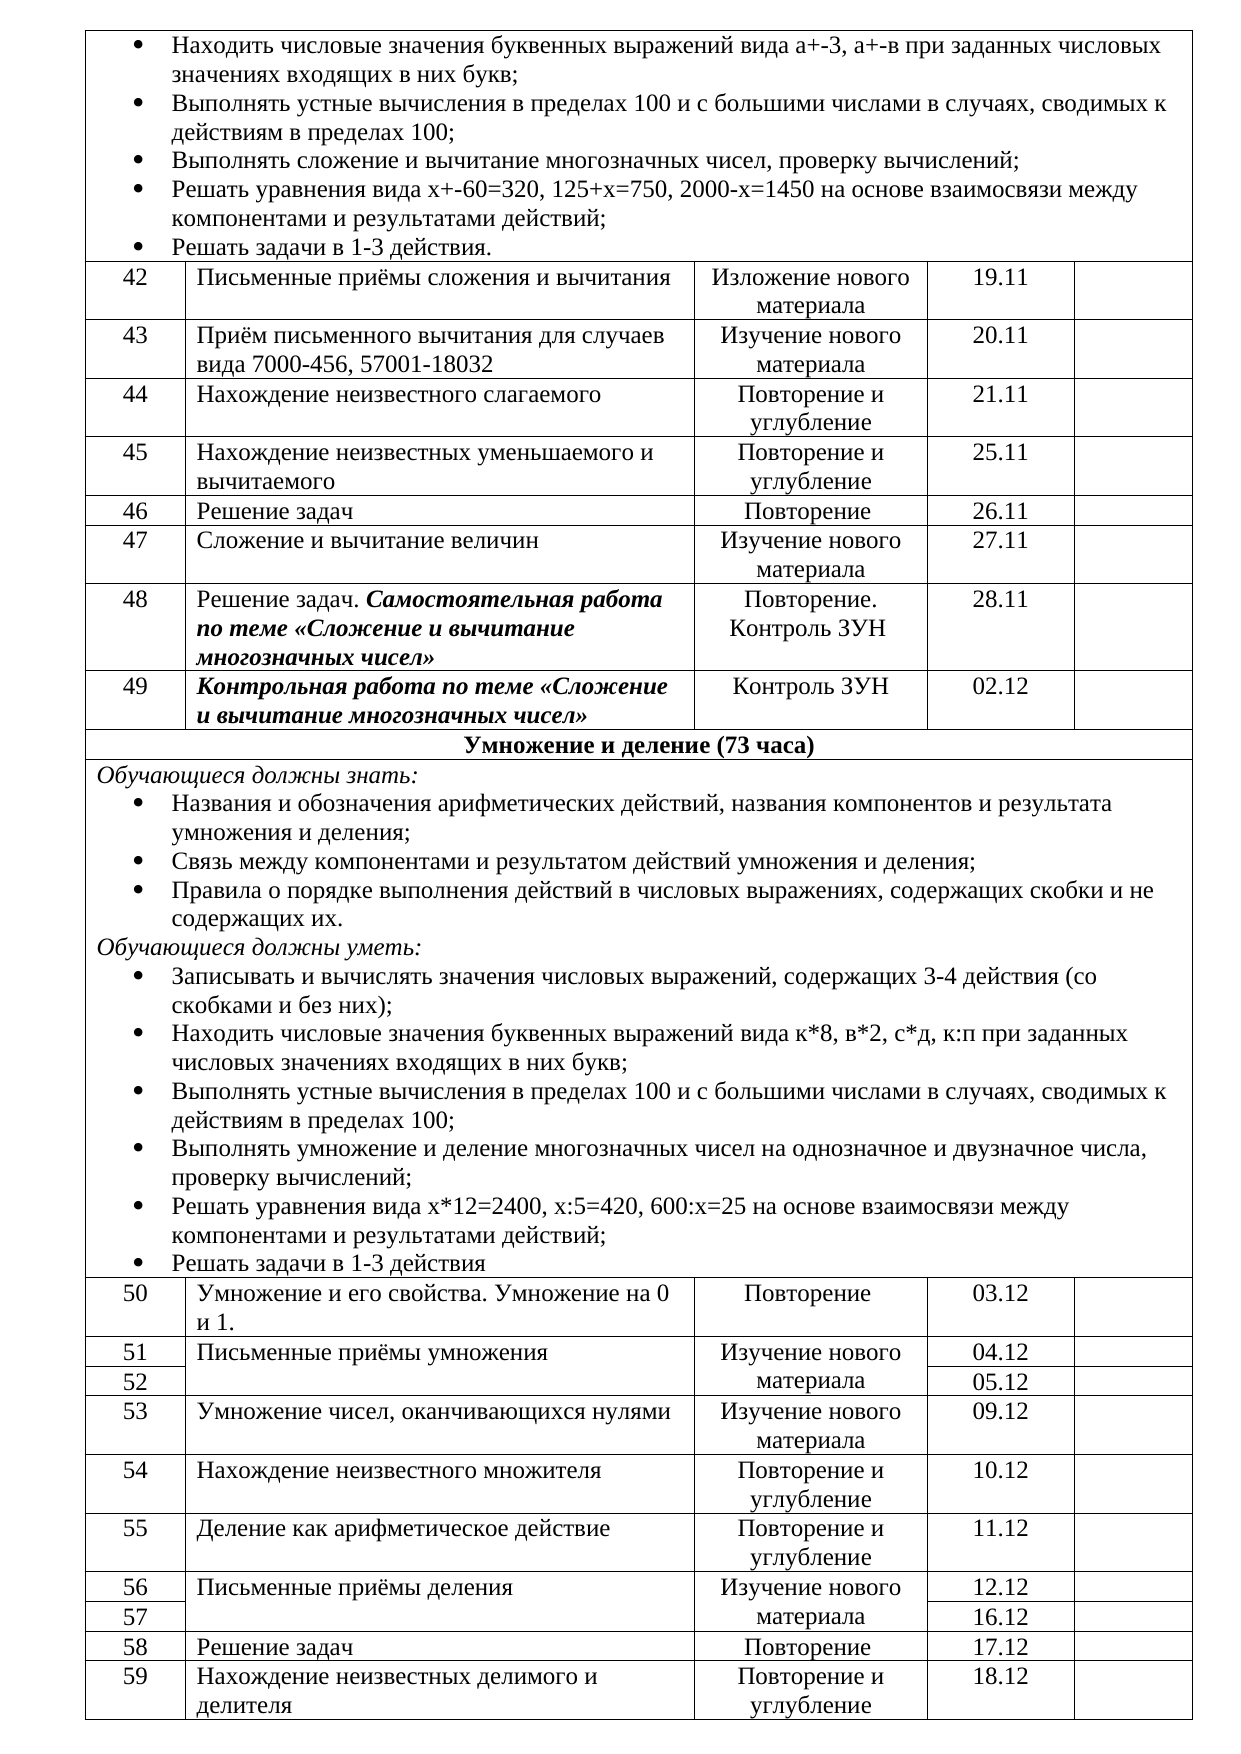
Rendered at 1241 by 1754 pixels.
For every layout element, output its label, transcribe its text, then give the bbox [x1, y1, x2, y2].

table_cell 11.12 [928, 1514, 1074, 1571]
table_cell 42 [86, 262, 185, 319]
table_cell 52 [86, 1367, 185, 1395]
table_cell 19.11 [928, 262, 1074, 319]
table_cell Контрольная работа по теме «Сложение и вычитание многозначных чисел» [186, 671, 694, 729]
table_cell 48 [86, 584, 185, 670]
table_cell 25.11 [928, 437, 1074, 495]
table_cell Обучающиеся должны знать: Названия и обозначения арифметических действий, названия компонентов и результата умножения и деления; Связь между компонентами и результатом действий умножения и деления; Правила о порядке выполнения действий в числовых выражениях, содержащих скобки и не содержащих их. Обучающиеся должны уметь: Записывать и вычислять значения числовых выражений, содержащих 3-4 действия (со скобками и без них); Находить числовые значения буквенных выражений вида к*8, в*2, с*д, к:п при заданных числовых значениях входящих в них букв; Выполнять устные вычисления в пределах 100 и с большими числами в случаях, сводимых к действиям в пределах 100; Выполнять умножение и деление многозначных чисел на однозначное и двузначное числа, проверку вычислений; Решать уравнения вида х*12=2400, х:5=420, 600:х=25 на основе взаимосвязи между компонентами и результатами действий; Решать задачи в 1-3 действия [86, 760, 1192, 1277]
table_cell [1075, 1367, 1192, 1395]
table_cell Нахождение неизвестных уменьшаемого и вычитаемого [186, 437, 694, 495]
table_cell 53 [86, 1396, 185, 1454]
table_cell Деление как арифметическое действие [186, 1514, 694, 1571]
table_cell Решение задач. Самостоятельная работа по теме «Сложение и вычитание многозначных чисел» [186, 584, 694, 670]
table_cell 18.12 [928, 1661, 1074, 1719]
table_cell 55 [86, 1514, 185, 1571]
table_cell Повторение и углубление [695, 379, 927, 436]
table_cell 46 [86, 496, 185, 524]
table_cell 17.12 [928, 1632, 1074, 1660]
table_cell Письменные приёмы умножения [186, 1337, 694, 1395]
table_cell Повторение и углубление [695, 1661, 927, 1719]
table_cell Повторение [695, 496, 927, 524]
table_cell Изучение нового материала [695, 320, 927, 378]
table_cell 28.11 [928, 584, 1074, 670]
table_cell Повторение и углубление [695, 1514, 927, 1571]
table_cell [1075, 526, 1192, 583]
table_cell [1075, 437, 1192, 495]
table_cell [1075, 262, 1192, 319]
table_cell [1075, 584, 1192, 670]
table_cell [1075, 1632, 1192, 1660]
table_cell 05.12 [928, 1367, 1074, 1395]
table_cell [1075, 1661, 1192, 1719]
table_cell [1075, 1278, 1192, 1336]
table_cell Повторение [695, 1278, 927, 1336]
table_cell [1075, 671, 1192, 729]
table_cell [1075, 1572, 1192, 1601]
table_cell Умножение и его свойства. Умножение на 0 и 1. [186, 1278, 694, 1336]
table_cell Изучение нового материала [695, 1337, 927, 1395]
table_cell [1075, 1337, 1192, 1366]
table_cell Письменные приёмы сложения и вычитания [186, 262, 694, 319]
table_cell 21.11 [928, 379, 1074, 436]
table_cell 10.12 [928, 1455, 1074, 1512]
table_cell 54 [86, 1455, 185, 1512]
table_cell 27.11 [928, 526, 1074, 583]
table_cell 57 [86, 1602, 185, 1631]
table_cell 03.12 [928, 1278, 1074, 1336]
table_cell 16.12 [928, 1602, 1074, 1631]
table_cell Изучение нового материала [695, 1396, 927, 1454]
table_cell [1075, 1602, 1192, 1631]
table_cell 49 [86, 671, 185, 729]
table_cell 58 [86, 1632, 185, 1660]
table_cell Умножение и деление (73 часа) [86, 730, 1192, 759]
table_cell Повторение. Контроль ЗУН [695, 584, 927, 670]
table_cell Приём письменного вычитания для случаев вида 7000-456, 57001-18032 [186, 320, 694, 378]
table_cell Повторение и углубление [695, 437, 927, 495]
table_cell 47 [86, 526, 185, 583]
table_cell 26.11 [928, 496, 1074, 524]
table_cell Изучение нового материала [695, 526, 927, 583]
table_cell 12.12 [928, 1572, 1074, 1601]
table_cell [1075, 320, 1192, 378]
table_cell 45 [86, 437, 185, 495]
table_cell Изучение нового материала [695, 1572, 927, 1631]
table_cell 51 [86, 1337, 185, 1366]
table_cell Контроль ЗУН [695, 671, 927, 729]
table_cell Сложение и вычитание величин [186, 526, 694, 583]
table_cell [1075, 1514, 1192, 1571]
table_cell Повторение и углубление [695, 1455, 927, 1512]
table_cell [1075, 1396, 1192, 1454]
table_cell Решение задач [186, 496, 694, 524]
table_cell 56 [86, 1572, 185, 1601]
table_cell Нахождение неизвестных делимого и делителя [186, 1661, 694, 1719]
table_cell [1075, 496, 1192, 524]
table_cell [1075, 1455, 1192, 1512]
table_cell 44 [86, 379, 185, 436]
table_cell 59 [86, 1661, 185, 1719]
table_cell Повторение [695, 1632, 927, 1660]
table_cell 09.12 [928, 1396, 1074, 1454]
table_cell Решение задач [186, 1632, 694, 1660]
table_cell Нахождение неизвестного множителя [186, 1455, 694, 1512]
table_cell Письменные приёмы деления [186, 1572, 694, 1631]
table_cell Обучающиеся должны знать: Названия компонентов и результата действия сложения и вычитания; Связь между компонентами и результатом сложения и вычитания; Правила о порядке выполнения действий в числовых выражениях, содержащих скобки и не содержащих их. Обучающиеся должны уметь: Записывать и вычислять значения числовых выражений, содержащих 3-4 действия (со скобками и без них); Находить числовые значения буквенных выражений вида а+-3, а+-в при заданных числовых значениях входящих в них букв; Выполнять устные вычисления в пределах 100 и с большими числами в случаях, сводимых к действиям в пределах 100; Выполнять сложение и вычитание многозначных чисел, проверку вычислений; Решать уравнения вида х+-60=320, 125+х=750, 2000-х=1450 на основе взаимосвязи между компонентами и результатами действий; Решать задачи в 1-3 действия. [86, 31, 1192, 261]
table_cell [1075, 379, 1192, 436]
table_cell Изложение нового материала [695, 262, 927, 319]
table_cell 20.11 [928, 320, 1074, 378]
table_cell Нахождение неизвестного слагаемого [186, 379, 694, 436]
table_cell Умножение чисел, оканчивающихся нулями [186, 1396, 694, 1454]
table_cell 43 [86, 320, 185, 378]
table_cell 04.12 [928, 1337, 1074, 1366]
table_cell 02.12 [928, 671, 1074, 729]
table_cell 50 [86, 1278, 185, 1336]
